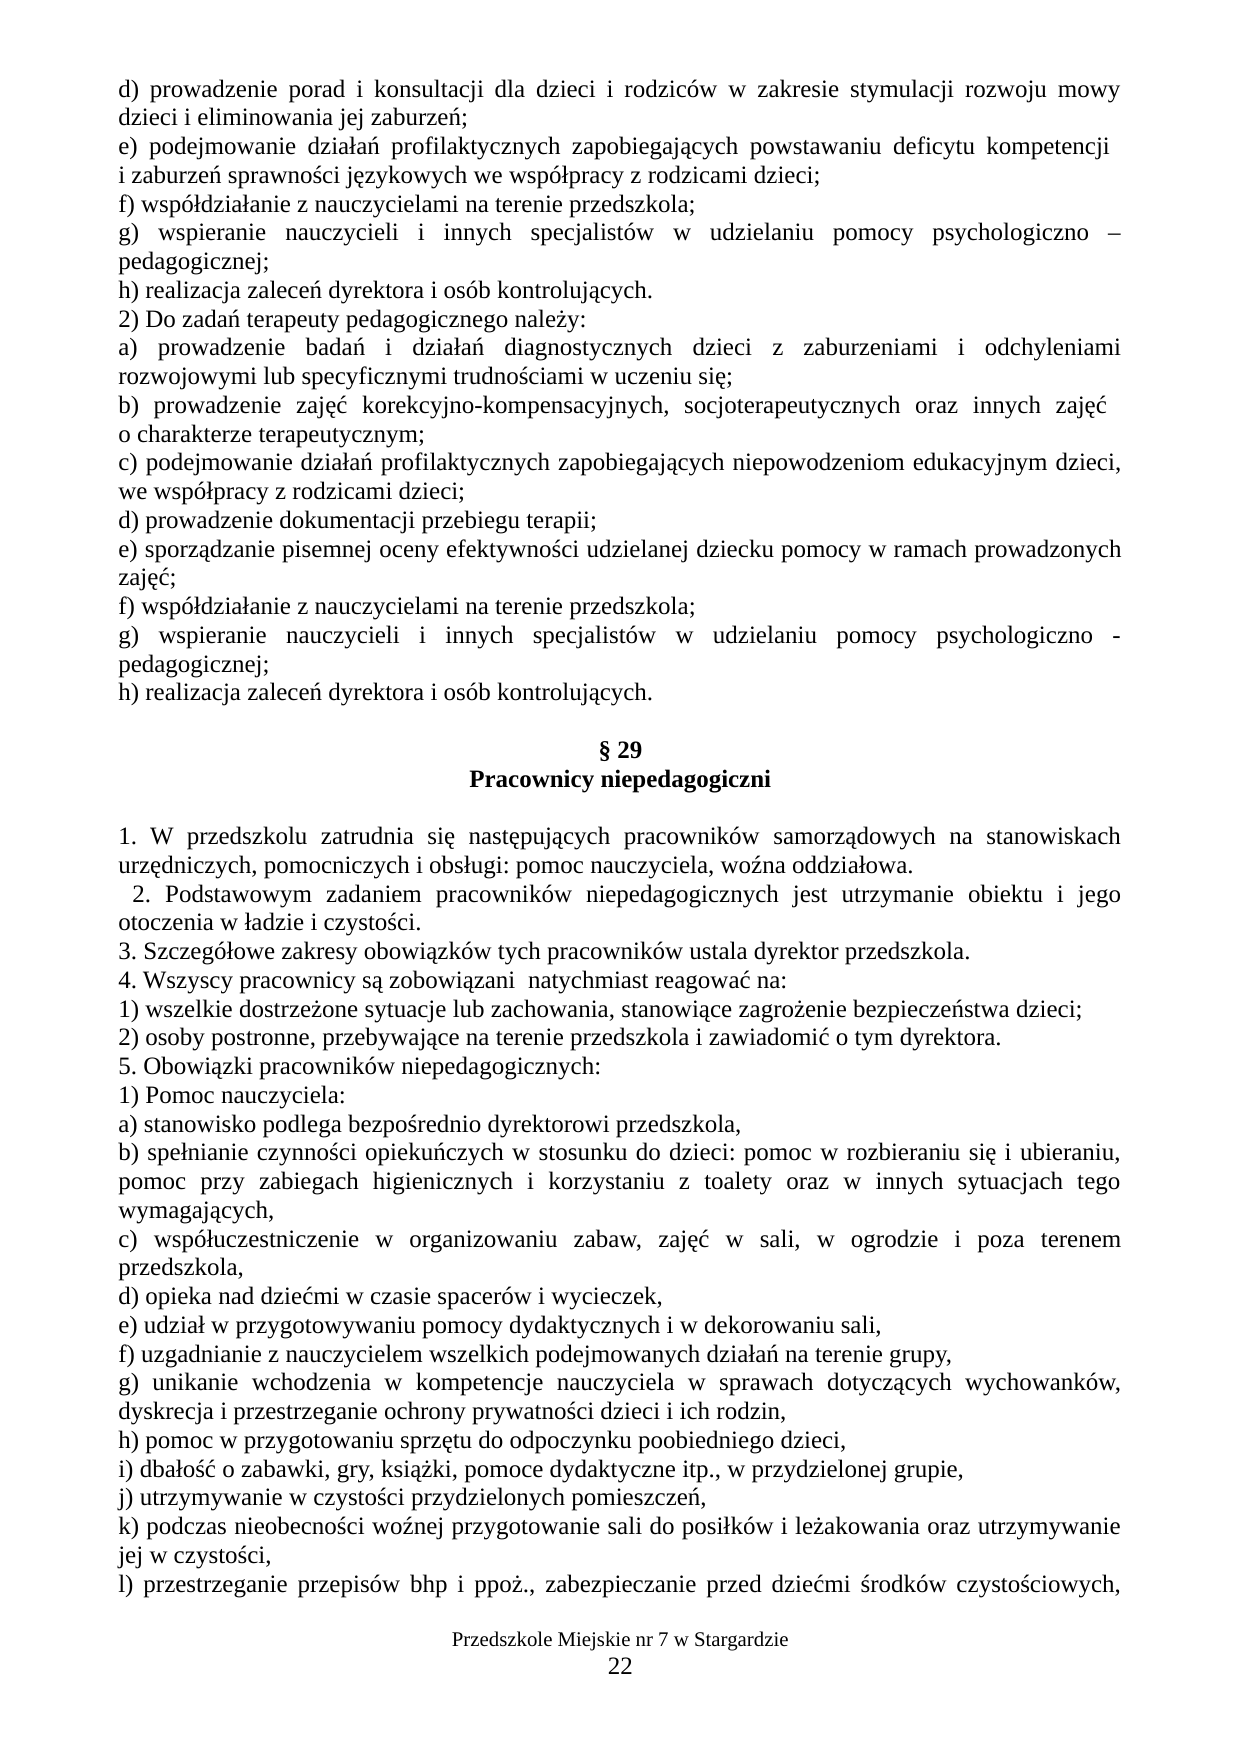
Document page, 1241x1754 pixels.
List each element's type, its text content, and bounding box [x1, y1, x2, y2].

text g) unikanie wchodzenia w kompetencje nauczyciela w sprawach dotyczących wychowanków, dyskrecja i przestrzeganie ochrony prywatności dzieci i ich rodzin, [118, 1367, 1122, 1425]
text h) realizacja zaleceń dyrektora i osób kontrolujących. [118, 275, 1122, 304]
text e) sporządzanie pisemnej oceny efektywności udzielanej dziecku pomocy w ramach prowadzonych zajęć; f) współdziałanie z nauczycielami na terenie przedszkola; [118, 534, 1122, 620]
text c) współuczestniczenie w organizowaniu zabaw, zajęć w sali, w ogrodzie i poza terenem przedszkola, [118, 1224, 1122, 1281]
text k) podczas nieobecności woźnej przygotowanie sali do posiłków i leżakowania oraz utrzymywanie jej w czystości, [118, 1511, 1122, 1569]
text d) prowadzenie porad i konsultacji dla dzieci i rodziców w zakresie stymulacji rozwoju mowy dzieci i eliminowania jej zaburzeń; [118, 74, 1122, 131]
text 4. Wszyscy pracownicy są zobowiązani natychmiast reagować na: [118, 965, 1122, 994]
text c) podejmowanie działań profilaktycznych zapobiegających niepowodzeniom edukacyjnym dzieci, we współpracy z rodzicami dzieci; [118, 447, 1122, 505]
text b) spełnianie czynności opiekuńczych w stosunku do dzieci: pomoc w rozbieraniu się i ubieraniu, pomoc przy zabiegach higienicznych i korzystaniu z toalety oraz w innych sytuacjach tego wymagających, [118, 1137, 1122, 1224]
text 2. Podstawowym zadaniem pracowników niepedagogicznych jest utrzymanie obiektu i jego otoczenia w ładzie i czystości. [118, 879, 1122, 936]
text Pracownicy niepedagogiczni [118, 764, 1122, 792]
text 5. Obowiązki pracowników niepedagogicznych: [118, 1051, 1122, 1080]
text § 29 [118, 735, 1122, 764]
text 1) wszelkie dostrzeżone sytuacje lub zachowania, stanowiące zagrożenie bezpieczeństwa dzieci; [118, 994, 1122, 1022]
text i) dbałość o zabawki, gry, książki, pomoce dydaktyczne itp., w przydzielonej grupie, [118, 1454, 1122, 1482]
text b) prowadzenie zajęć korekcyjno-kompensacyjnych, socjoterapeutycznych oraz innych zajęć o charakterze terapeutycznym; [118, 390, 1122, 447]
text 1. W przedszkolu zatrudnia się następujących pracowników samorządowych na stanowiskach urzędniczych, pomocniczych i obsługi: pomoc nauczyciela, woźna oddziałowa. [118, 821, 1122, 879]
text j) utrzymywanie w czystości przydzielonych pomieszczeń, [118, 1482, 1122, 1511]
text h) pomoc w przygotowaniu sprzętu do odpoczynku poobiedniego dzieci, [118, 1425, 1122, 1454]
text a) stanowisko podlega bezpośrednio dyrektorowi przedszkola, [118, 1109, 1122, 1137]
text g) wspieranie nauczycieli i innych specjalistów w udzielaniu pomocy psychologiczno -pedagogicznej; [118, 620, 1122, 677]
text e) udział w przygotowywaniu pomocy dydaktycznych i w dekorowaniu sali, [118, 1310, 1122, 1339]
text h) realizacja zaleceń dyrektora i osób kontrolujących. [118, 677, 1122, 706]
text d) opieka nad dziećmi w czasie spacerów i wycieczek, [118, 1281, 1122, 1310]
text d) prowadzenie dokumentacji przebiegu terapii; [118, 505, 1122, 534]
text f) współdziałanie z nauczycielami na terenie przedszkola; [118, 189, 1122, 217]
text 2) Do zadań terapeuty pedagogicznego należy: [118, 304, 1122, 332]
text l) przestrzeganie przepisów bhp i ppoż., zabezpieczanie przed dziećmi środków czystościowych, [118, 1569, 1122, 1597]
text 3. Szczegółowe zakresy obowiązków tych pracowników ustala dyrektor przedszkola. [118, 936, 1122, 965]
text 1) Pomoc nauczyciela: [118, 1080, 1122, 1109]
list 2) osoby postronne, przebywające na terenie przedszkola i zawiadomić o tym dyrektora. [118, 1022, 1122, 1051]
text e) podejmowanie działań profilaktycznych zapobiegających powstawaniu deficytu kompetencji i zaburzeń sprawności językowych we współpracy z rodzicami dzieci; [118, 131, 1122, 189]
text a) prowadzenie badań i działań diagnostycznych dzieci z zaburzeniami i odchyleniami rozwojowymi lub specyficznymi trudnościami w uczeniu się; [118, 332, 1122, 390]
text g) wspieranie nauczycieli i innych specjalistów w udzielaniu pomocy psychologiczno – pedagogicznej; [118, 217, 1122, 275]
text f) uzgadnianie z nauczycielem wszelkich podejmowanych działań na terenie grupy, [118, 1339, 1122, 1367]
